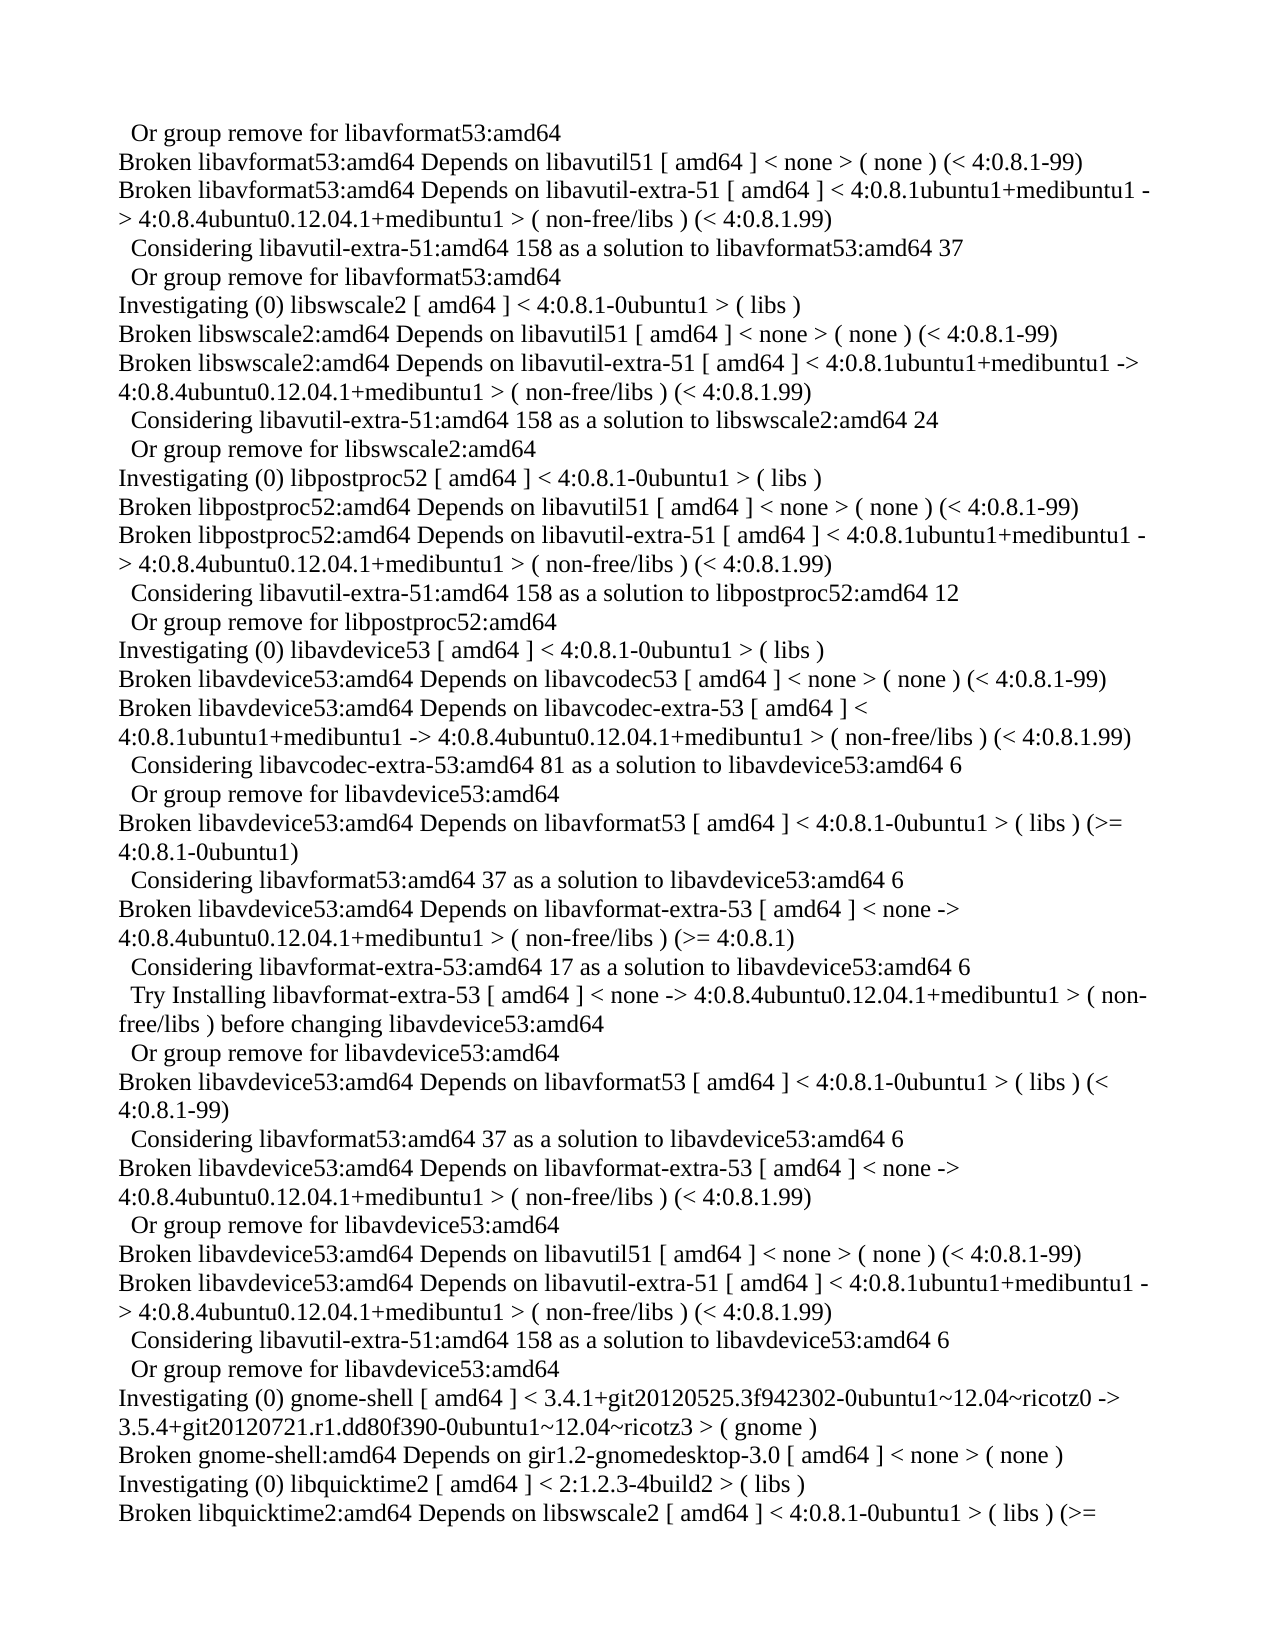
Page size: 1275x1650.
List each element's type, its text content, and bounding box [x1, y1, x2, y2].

text Considering libavutil-extra-51:amd64 158 as a solution to libswscale2:amd64 24 [118, 406, 1157, 434]
text Or group remove for libavdevice53:amd64 [118, 1354, 1157, 1383]
text Or group remove for libswscale2:amd64 [118, 434, 1157, 463]
text Considering libavformat-extra-53:amd64 17 as a solution to libavdevice53:amd64 6 [118, 952, 1157, 981]
text Broken libavdevice53:amd64 Depends on libavformat53 [ amd64 ] < 4:0.8.1-0ubuntu1 > ( libs ) (< 4:0.8.1-99) [118, 1067, 1157, 1124]
text Investigating (0) gnome-shell [ amd64 ] < 3.4.1+git20120525.3f942302-0ubuntu1~12.04~ricotz0 -> 3.5.4+git20120721.r1.dd80f390-0ubuntu1~12.04~ricotz3 > ( gnome ) [118, 1383, 1157, 1441]
text Broken libquicktime2:amd64 Depends on libswscale2 [ amd64 ] < 4:0.8.1-0ubuntu1 > ( libs ) (>= [118, 1498, 1157, 1527]
text Broken libavdevice53:amd64 Depends on libavformat-extra-53 [ amd64 ] < none -> 4:0.8.4ubuntu0.12.04.1+medibuntu1 > ( non-free/libs ) (>= 4:0.8.1) [118, 894, 1157, 952]
text Or group remove for libavformat53:amd64 [118, 262, 1157, 291]
text Broken libavdevice53:amd64 Depends on libavformat-extra-53 [ amd64 ] < none -> 4:0.8.4ubuntu0.12.04.1+medibuntu1 > ( non-free/libs ) (< 4:0.8.1.99) [118, 1153, 1157, 1211]
text Considering libavutil-extra-51:amd64 158 as a solution to libavformat53:amd64 37 [118, 233, 1157, 262]
text Considering libavformat53:amd64 37 as a solution to libavdevice53:amd64 6 [118, 866, 1157, 894]
text Investigating (0) libswscale2 [ amd64 ] < 4:0.8.1-0ubuntu1 > ( libs ) [118, 291, 1157, 319]
text Considering libavformat53:amd64 37 as a solution to libavdevice53:amd64 6 [118, 1124, 1157, 1153]
text Investigating (0) libpostproc52 [ amd64 ] < 4:0.8.1-0ubuntu1 > ( libs ) [118, 463, 1157, 492]
text Try Installing libavformat-extra-53 [ amd64 ] < none -> 4:0.8.4ubuntu0.12.04.1+medibuntu1 > ( non-free/libs ) before changing libavdevice53:amd64 [118, 981, 1157, 1038]
text Broken libavdevice53:amd64 Depends on libavcodec53 [ amd64 ] < none > ( none ) (< 4:0.8.1-99) [118, 664, 1157, 693]
text Broken libswscale2:amd64 Depends on libavutil-extra-51 [ amd64 ] < 4:0.8.1ubuntu1+medibuntu1 -> 4:0.8.4ubuntu0.12.04.1+medibuntu1 > ( non-free/libs ) (< 4:0.8.1.99) [118, 348, 1157, 406]
text Broken libavdevice53:amd64 Depends on libavcodec-extra-53 [ amd64 ] < 4:0.8.1ubuntu1+medibuntu1 -> 4:0.8.4ubuntu0.12.04.1+medibuntu1 > ( non-free/libs ) (< 4:0.8.1.99) [118, 693, 1157, 751]
text Broken libavdevice53:amd64 Depends on libavutil-extra-51 [ amd64 ] < 4:0.8.1ubuntu1+medibuntu1 -> 4:0.8.4ubuntu0.12.04.1+medibuntu1 > ( non-free/libs ) (< 4:0.8.1.99) [118, 1268, 1157, 1326]
text Broken gnome-shell:amd64 Depends on gir1.2-gnomedesktop-3.0 [ amd64 ] < none > ( none ) [118, 1441, 1157, 1469]
text Broken libavdevice53:amd64 Depends on libavformat53 [ amd64 ] < 4:0.8.1-0ubuntu1 > ( libs ) (>= 4:0.8.1-0ubuntu1) [118, 808, 1157, 866]
text Investigating (0) libavdevice53 [ amd64 ] < 4:0.8.1-0ubuntu1 > ( libs ) [118, 636, 1157, 664]
text Broken libpostproc52:amd64 Depends on libavutil51 [ amd64 ] < none > ( none ) (< 4:0.8.1-99) [118, 492, 1157, 521]
text Broken libavformat53:amd64 Depends on libavutil51 [ amd64 ] < none > ( none ) (< 4:0.8.1-99) [118, 147, 1157, 176]
text Broken libavdevice53:amd64 Depends on libavutil51 [ amd64 ] < none > ( none ) (< 4:0.8.1-99) [118, 1239, 1157, 1268]
text Broken libavformat53:amd64 Depends on libavutil-extra-51 [ amd64 ] < 4:0.8.1ubuntu1+medibuntu1 -> 4:0.8.4ubuntu0.12.04.1+medibuntu1 > ( non-free/libs ) (< 4:0.8.1.99) [118, 176, 1157, 233]
text Or group remove for libpostproc52:amd64 [118, 607, 1157, 636]
text Or group remove for libavformat53:amd64 [118, 118, 1157, 147]
text Broken libpostproc52:amd64 Depends on libavutil-extra-51 [ amd64 ] < 4:0.8.1ubuntu1+medibuntu1 -> 4:0.8.4ubuntu0.12.04.1+medibuntu1 > ( non-free/libs ) (< 4:0.8.1.99) [118, 521, 1157, 578]
text Investigating (0) libquicktime2 [ amd64 ] < 2:1.2.3-4build2 > ( libs ) [118, 1469, 1157, 1498]
text Or group remove for libavdevice53:amd64 [118, 1211, 1157, 1239]
text Considering libavutil-extra-51:amd64 158 as a solution to libavdevice53:amd64 6 [118, 1326, 1157, 1354]
text Or group remove for libavdevice53:amd64 [118, 1038, 1157, 1067]
text Considering libavutil-extra-51:amd64 158 as a solution to libpostproc52:amd64 12 [118, 578, 1157, 607]
text Broken libswscale2:amd64 Depends on libavutil51 [ amd64 ] < none > ( none ) (< 4:0.8.1-99) [118, 319, 1157, 348]
text Considering libavcodec-extra-53:amd64 81 as a solution to libavdevice53:amd64 6 [118, 751, 1157, 779]
text Or group remove for libavdevice53:amd64 [118, 779, 1157, 808]
